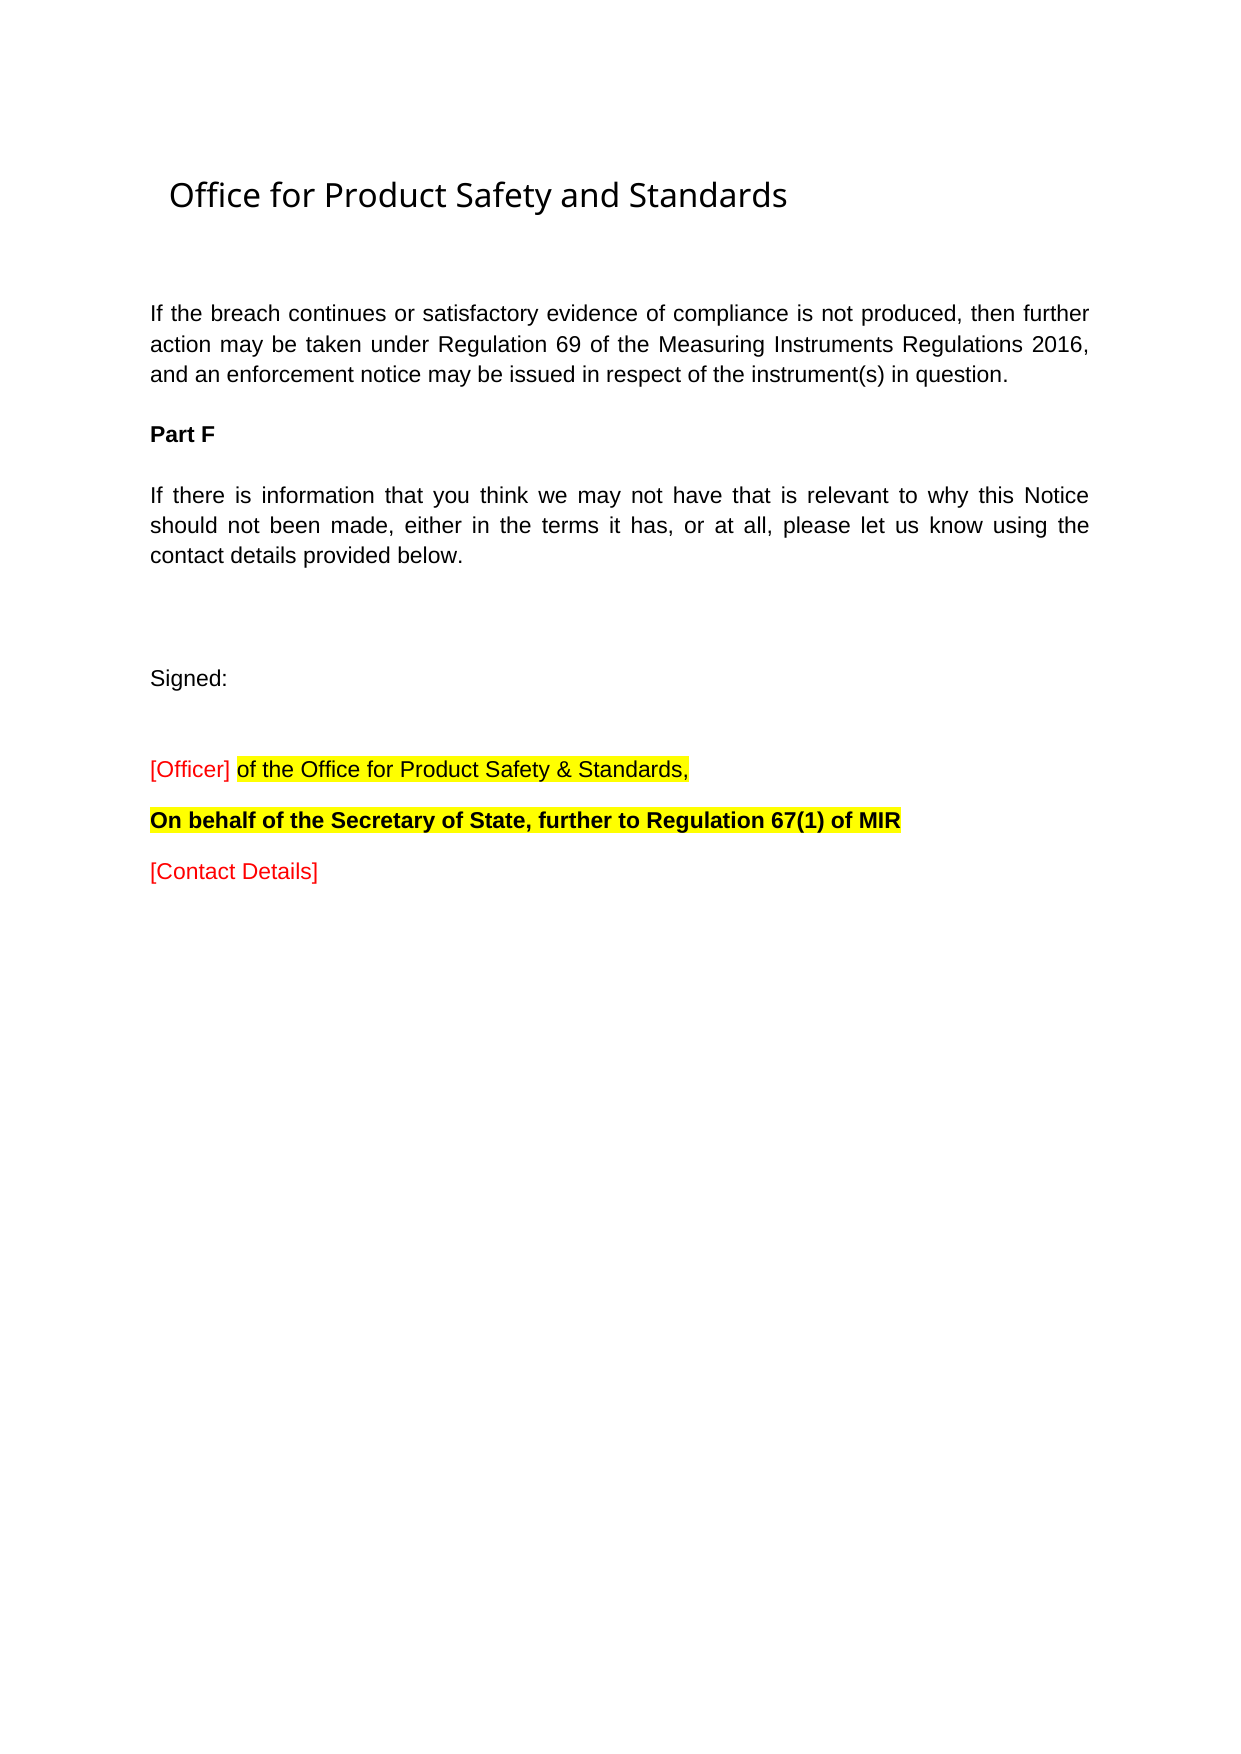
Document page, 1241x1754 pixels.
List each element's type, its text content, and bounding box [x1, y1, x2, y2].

text Signed: [150, 665, 1090, 691]
text If the breach continues or satisfactory evidence of compliance is not produced, then further action may be taken under Regulation 69 of the Measuring Instruments Regulations 2016, and an enforcement notice may be issued in respect of the instrument(s) in question. [150, 300, 1090, 387]
text If there is information that you think we may not have that is relevant to why this Notice should not been made, either in the terms it has, or at all, please let us know using the contact details provided below. [150, 482, 1090, 568]
text On behalf of the Secretary of State, further to Regulation 67(1) of MIR [150, 807, 1090, 833]
text [Officer] of the Office for Product Safety & Standards, [150, 756, 1090, 782]
text [Contact Details] [150, 858, 1090, 884]
text Part F [150, 421, 1090, 448]
